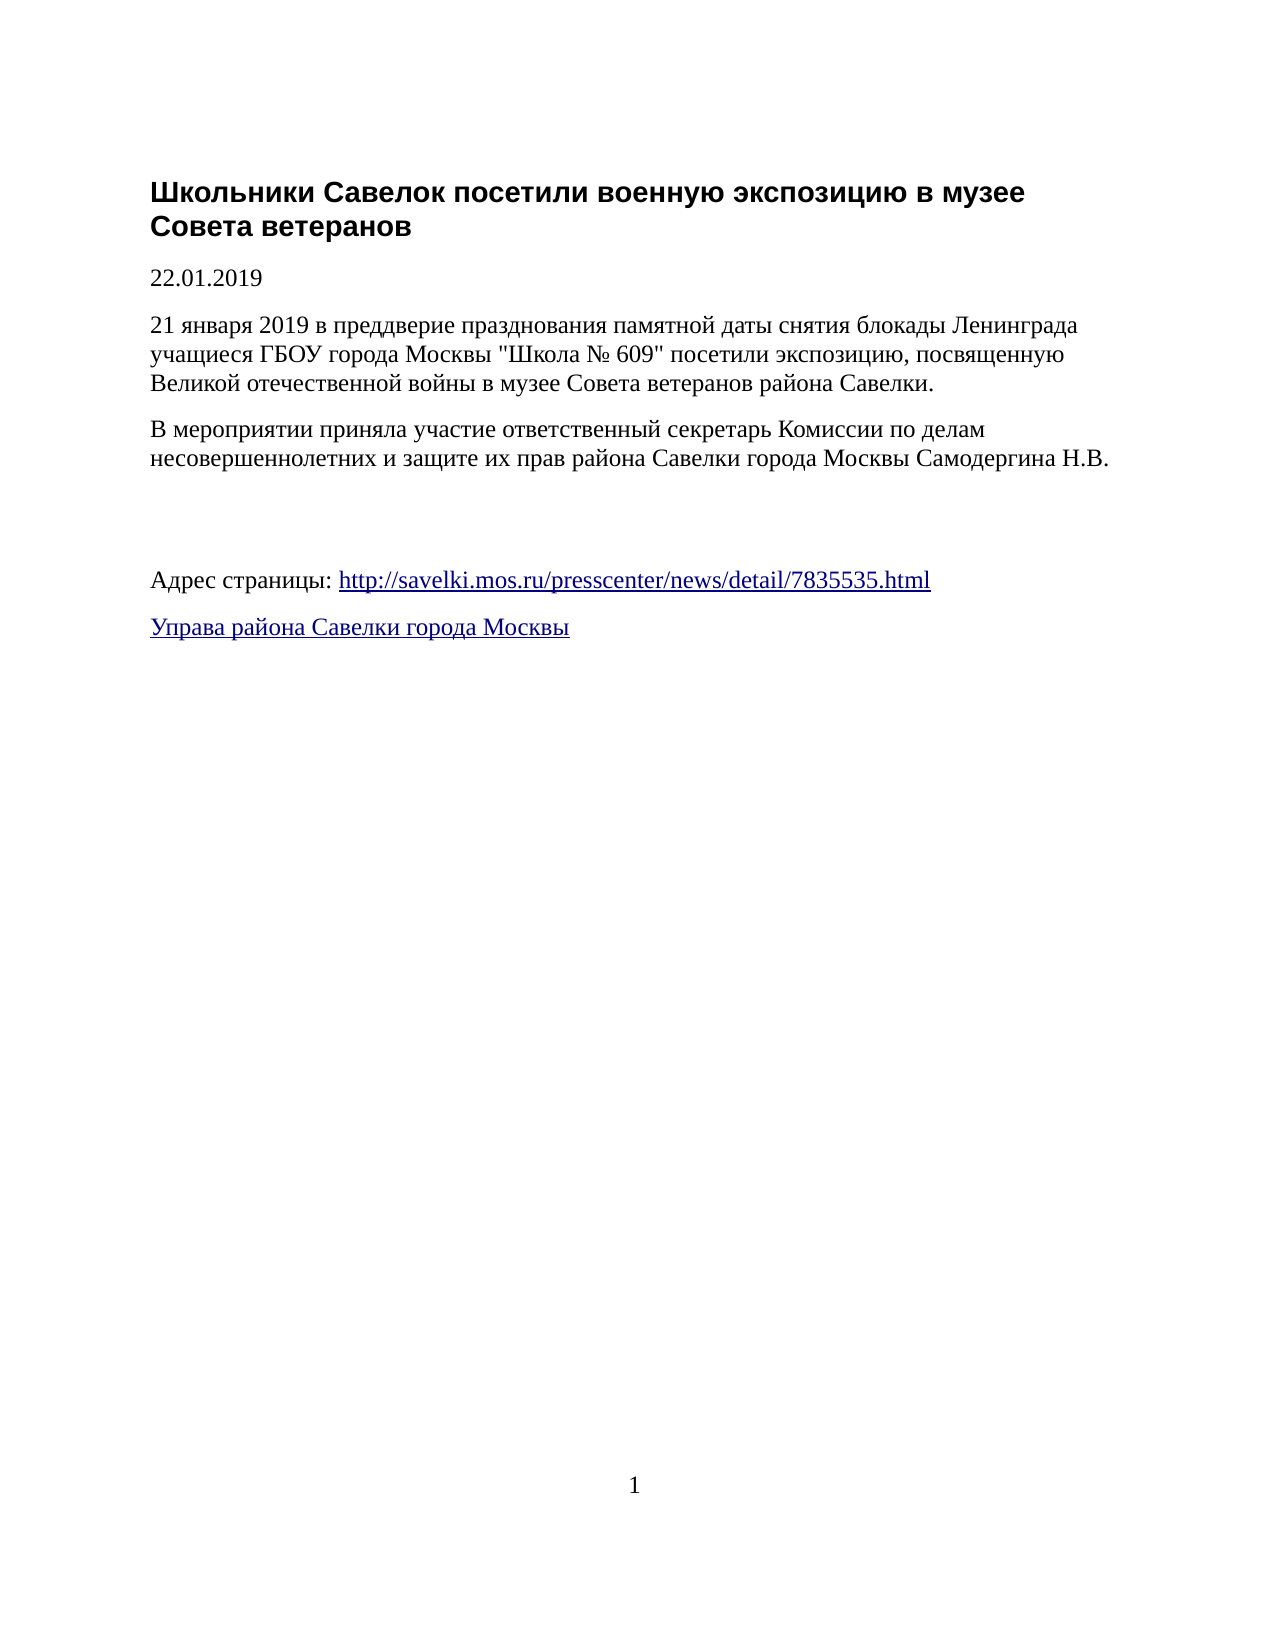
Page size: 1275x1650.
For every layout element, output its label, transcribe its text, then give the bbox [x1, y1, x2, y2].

text В мероприятии приняла участие ответственный секретарь Комиссии по делам несовершеннолетних и защите их прав района Савелки города Москвы Самодергина Н.В. [150, 414, 1125, 472]
text Адрес страницы: http://savelki.mos.ru/presscenter/news/detail/7835535.html [150, 565, 1125, 594]
text 21 января 2019 в преддверие празднования памятной даты снятия блокады Ленинграда учащиеся ГБОУ города Москвы "Школа № 609" посетили экспозицию, посвященную Великой отечественной войны в музее Совета ветеранов района Савелки. [150, 310, 1125, 396]
subtitle Школьники Савелок посетили военную экспозицию в музее Совета ветеранов [150, 175, 1125, 242]
text 22.01.2019 [150, 263, 1125, 292]
text Управа района Савелки города Москвы [150, 612, 1125, 641]
